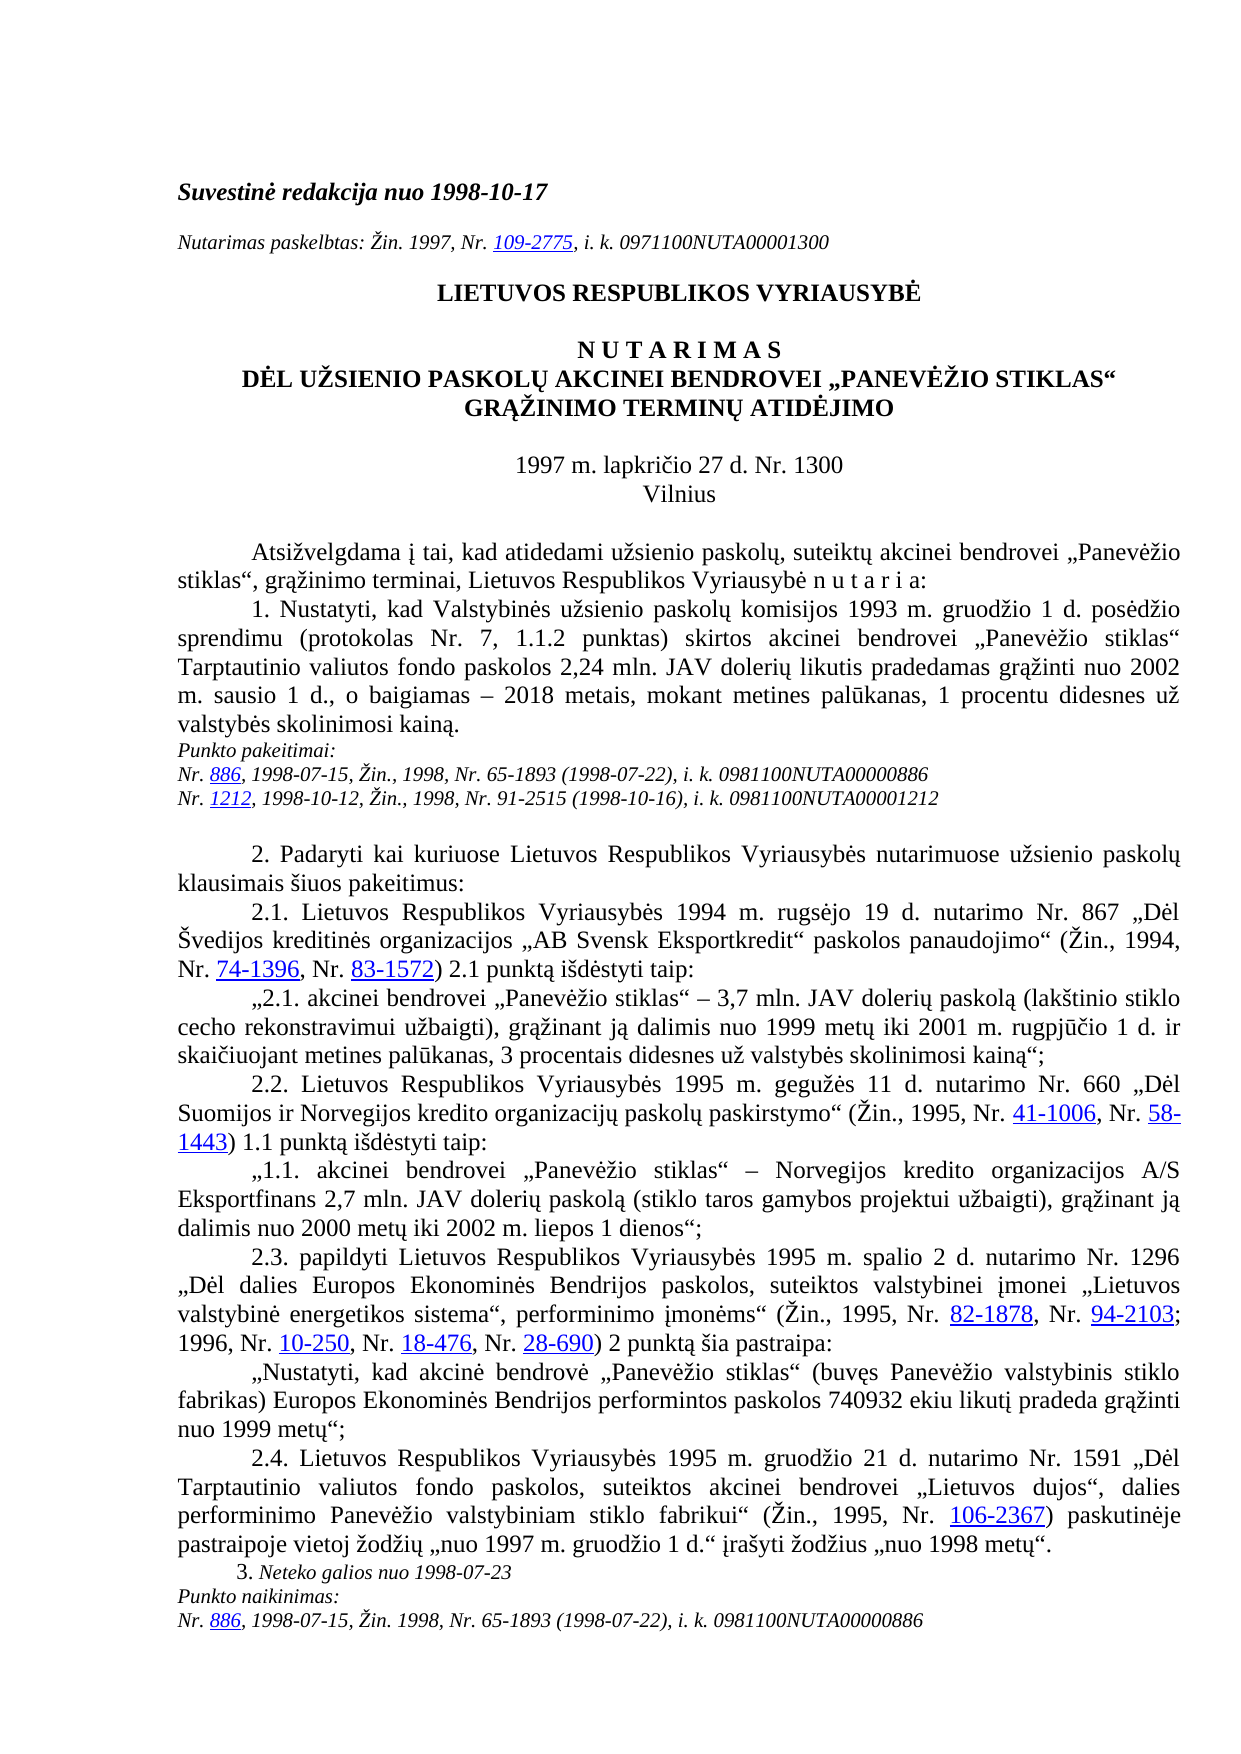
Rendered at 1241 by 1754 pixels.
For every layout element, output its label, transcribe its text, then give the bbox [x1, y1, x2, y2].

text 2.3. papildyti Lietuvos Respublikos Vyriausybės 1995 m. spalio 2 d. nutarimo Nr. 1296 „Dėl dalies Europos Ekonominės Bendrijos paskolos, suteiktos valstybinei įmonei „Lietuvos valstybinė energetikos sistema“, performinimo įmonėms“ (Žin., 1995, Nr. 82-1878, Nr. 94-2103; 1996, Nr. 10-250, Nr. 18-476, Nr. 28-690) 2 punktą šia pastraipa: [177, 1242, 1181, 1357]
text N U T A R I M A S [177, 336, 1181, 364]
text Atsižvelgdama į tai, kad atidedami užsienio paskolų, suteiktų akcinei bendrovei „Panevėžio stiklas“, grąžinimo terminai, Lietuvos Respublikos Vyriausybė nutaria: [177, 537, 1181, 594]
text 1. Nustatyti, kad Valstybinės užsienio paskolų komisijos 1993 m. gruodžio 1 d. posėdžio sprendimu (protokolas Nr. 7, 1.1.2 punktas) skirtos akcinei bendrovei „Panevėžio stiklas“ Tarptautinio valiutos fondo paskolos 2,24 mln. JAV dolerių likutis pradedamas grąžinti nuo 2002 m. sausio 1 d., o baigiamas – 2018 metais, mokant metines palūkanas, 1 procentu didesnes už valstybės skolinimosi kainą. [177, 594, 1181, 738]
text 2.1. Lietuvos Respublikos Vyriausybės 1994 m. rugsėjo 19 d. nutarimo Nr. 867 „Dėl Švedijos kreditinės organizacijos „AB Svensk Eksportkredit“ paskolos panaudojimo“ (Žin., 1994, Nr. 74-1396, Nr. 83-1572) 2.1 punktą išdėstyti taip: [177, 897, 1181, 983]
text „Nustatyti, kad akcinė bendrovė „Panevėžio stiklas“ (buvęs Panevėžio valstybinis stiklo fabrikas) Europos Ekonominės Bendrijos performintos paskolos 740932 ekiu likutį pradeda grąžinti nuo 1999 metų“; [177, 1357, 1181, 1443]
text Nutarimas paskelbtas: Žin. 1997, Nr. 109-2775, i. k. 0971100NUTA00001300 [177, 230, 1181, 254]
text Punkto naikinimas: [177, 1584, 1181, 1608]
text 1997 m. lapkričio 27 d. Nr. 1300 [177, 451, 1181, 479]
text 2. Padaryti kai kuriuose Lietuvos Respublikos Vyriausybės nutarimuose užsienio paskolų klausimais šiuos pakeitimus: [177, 839, 1181, 897]
text Nr. 1212, 1998-10-12, Žin., 1998, Nr. 91-2515 (1998-10-16), i. k. 0981100NUTA00001212 [177, 786, 1181, 810]
text 3. Neteko galios nuo 1998-07-23 [177, 1558, 1181, 1584]
text Suvestinė redakcija nuo 1998-10-17 [177, 177, 1181, 206]
text Punkto pakeitimai: [177, 738, 1181, 762]
text Nr. 886, 1998-07-15, Žin. 1998, Nr. 65-1893 (1998-07-22), i. k. 0981100NUTA00000886 [177, 1608, 1181, 1632]
text Nr. 886, 1998-07-15, Žin., 1998, Nr. 65-1893 (1998-07-22), i. k. 0981100NUTA00000886 [177, 762, 1181, 786]
text 2.2. Lietuvos Respublikos Vyriausybės 1995 m. gegužės 11 d. nutarimo Nr. 660 „Dėl Suomijos ir Norvegijos kredito organizacijų paskolų paskirstymo“ (Žin., 1995, Nr. 41-1006, Nr. 58-1443) 1.1 punktą išdėstyti taip: [177, 1069, 1181, 1155]
text LIETUVOS RESPUBLIKOS VYRIAUSYBĖ [177, 278, 1181, 307]
text DĖL UŽSIENIO PASKOLŲ AKCINEI BENDROVEI „PANEVĖŽIO STIKLAS“ GRĄŽINIMO TERMINŲ ATIDĖJIMO [177, 364, 1181, 422]
text „1.1. akcinei bendrovei „Panevėžio stiklas“ – Norvegijos kredito organizacijos A/S Eksportfinans 2,7 mln. JAV dolerių paskolą (stiklo taros gamybos projektui užbaigti), grąžinant ją dalimis nuo 2000 metų iki 2002 m. liepos 1 dienos“; [177, 1155, 1181, 1242]
text Vilnius [177, 479, 1181, 508]
text „2.1. akcinei bendrovei „Panevėžio stiklas“ – 3,7 mln. JAV dolerių paskolą (lakštinio stiklo cecho rekonstravimui užbaigti), grąžinant ją dalimis nuo 1999 metų iki 2001 m. rugpjūčio 1 d. ir skaičiuojant metines palūkanas, 3 procentais didesnes už valstybės skolinimosi kainą“; [177, 983, 1181, 1069]
text 2.4. Lietuvos Respublikos Vyriausybės 1995 m. gruodžio 21 d. nutarimo Nr. 1591 „Dėl Tarptautinio valiutos fondo paskolos, suteiktos akcinei bendrovei „Lietuvos dujos“, dalies performinimo Panevėžio valstybiniam stiklo fabrikui“ (Žin., 1995, Nr. 106-2367) paskutinėje pastraipoje vietoj žodžių „nuo 1997 m. gruodžio 1 d.“ įrašyti žodžius „nuo 1998 metų“. [177, 1443, 1181, 1558]
